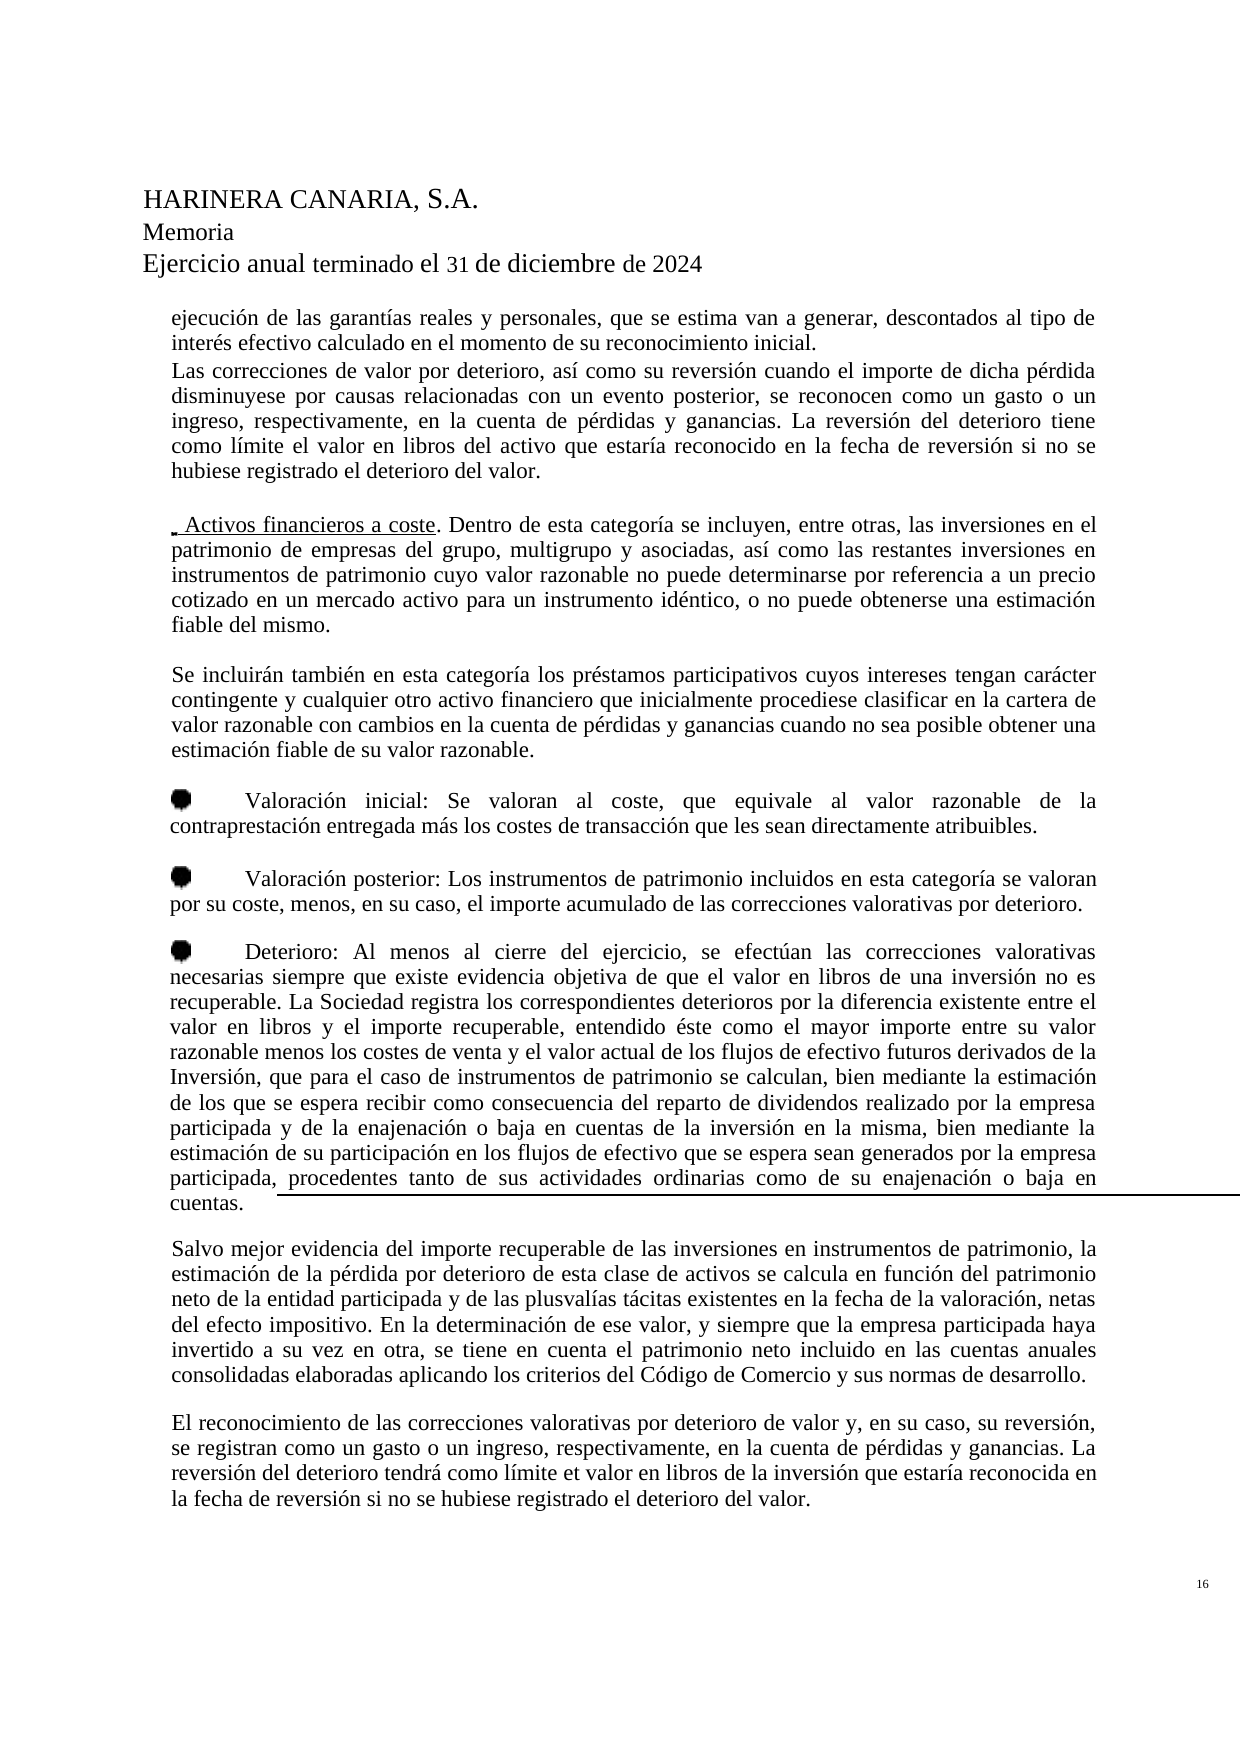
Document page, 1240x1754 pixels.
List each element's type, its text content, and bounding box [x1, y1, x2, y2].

text Se incluirán también en esta categoría los préstamos participativos cuyos intereses tengan carácter contingente y cualquier otro activo financiero que inicialmente procediese clasificar en la cartera de valor razonable con cambios en la cuenta de pérdidas y ganancias cuando no sea posible obtener una estimación fiable de su valor razonable. [171, 662, 1098, 763]
list Deterioro: Al menos al cierre del ejercicio, se efectúan las correcciones valorativas necesarias siempre que existe evidencia objetiva de que el valor en libros de una inversión no es recuperable. La Sociedad registra los correspondientes deterioros por la diferencia existente entre el valor en libros y el importe recuperable, entendido éste como el mayor importe entre su valor razonable menos los costes de venta y el valor actual de los flujos de efectivo futuros derivados de la Inversión, que para el caso de instrumentos de patrimonio se calculan, bien mediante la estimación de los que se espera recibir como consecuencia del reparto de dividendos realizado por la empresa participada y de la enajenación o baja en cuentas de la inversión en la misma, bien mediante la estimación de su participación en los flujos de efectivo que se espera sean generados por la empresa participada, procedentes tanto de sus actividades ordinarias como de su enajenación o baja en cuentas. [169, 939, 1098, 1215]
text Las correcciones de valor por deterioro, así como su reversión cuando el importe de dicha pérdida disminuyese por causas relacionadas con un evento posterior, se reconocen como un gasto o un ingreso, respectivamente, en la cuenta de pérdidas y ganancias. La reversión del deterioro tiene como límite el valor en libros del activo que estaría reconocido en la fecha de reversión si no se hubiese registrado el deterioro del valor. [171, 358, 1098, 484]
text ejecución de las garantías reales y personales, que se estima van a generar, descontados al tipo de interés efectivo calculado en el momento de su reconocimiento inicial. [171, 305, 1098, 355]
text Salvo mejor evidencia del importe recuperable de las inversiones en instrumentos de patrimonio, la estimación de la pérdida por deterioro de esta clase de activos se calcula en función del patrimonio neto de la entidad participada y de las plusvalías tácitas existentes en la fecha de la valoración, netas del efecto impositivo. En la determinación de ese valor, y siempre que la empresa participada haya invertido a su vez en otra, se tiene en cuenta el patrimonio neto incluido en las cuentas anuales consolidadas elaboradas aplicando los criterios del Código de Comercio y sus normas de desarrollo. [171, 1237, 1098, 1387]
text El reconocimiento de las correcciones valorativas por deterioro de valor y, en su caso, su reversión, se registran como un gasto o un ingreso, respectivamente, en la cuenta de pérdidas y ganancias. La reversión del deterioro tendrá como límite et valor en libros de la inversión que estaría reconocida en la fecha de reversión si no se hubiese registrado el deterioro del valor. [171, 1411, 1098, 1511]
list Valoración inicial: Se valoran al coste, que equivale al valor razonable de la contraprestación entregada más los costes de transacción que les sean directamente atribuibles. [169, 788, 1098, 838]
list Valoración posterior: Los instrumentos de patrimonio incluidos en esta categoría se valoran por su coste, menos, en su caso, el importe acumulado de las correcciones valorativas por deterioro. [169, 866, 1098, 916]
text Activos financieros a coste. Dentro de esta categoría se incluyen, entre otras, las inversiones en el patrimonio de empresas del grupo, multigrupo y asociadas, así como las restantes inversiones en instrumentos de patrimonio cuyo valor razonable no puede determinarse por referencia a un precio cotizado en un mercado activo para un instrumento idéntico, o no puede obtenerse una estimación fiable del mismo. [171, 512, 1098, 637]
